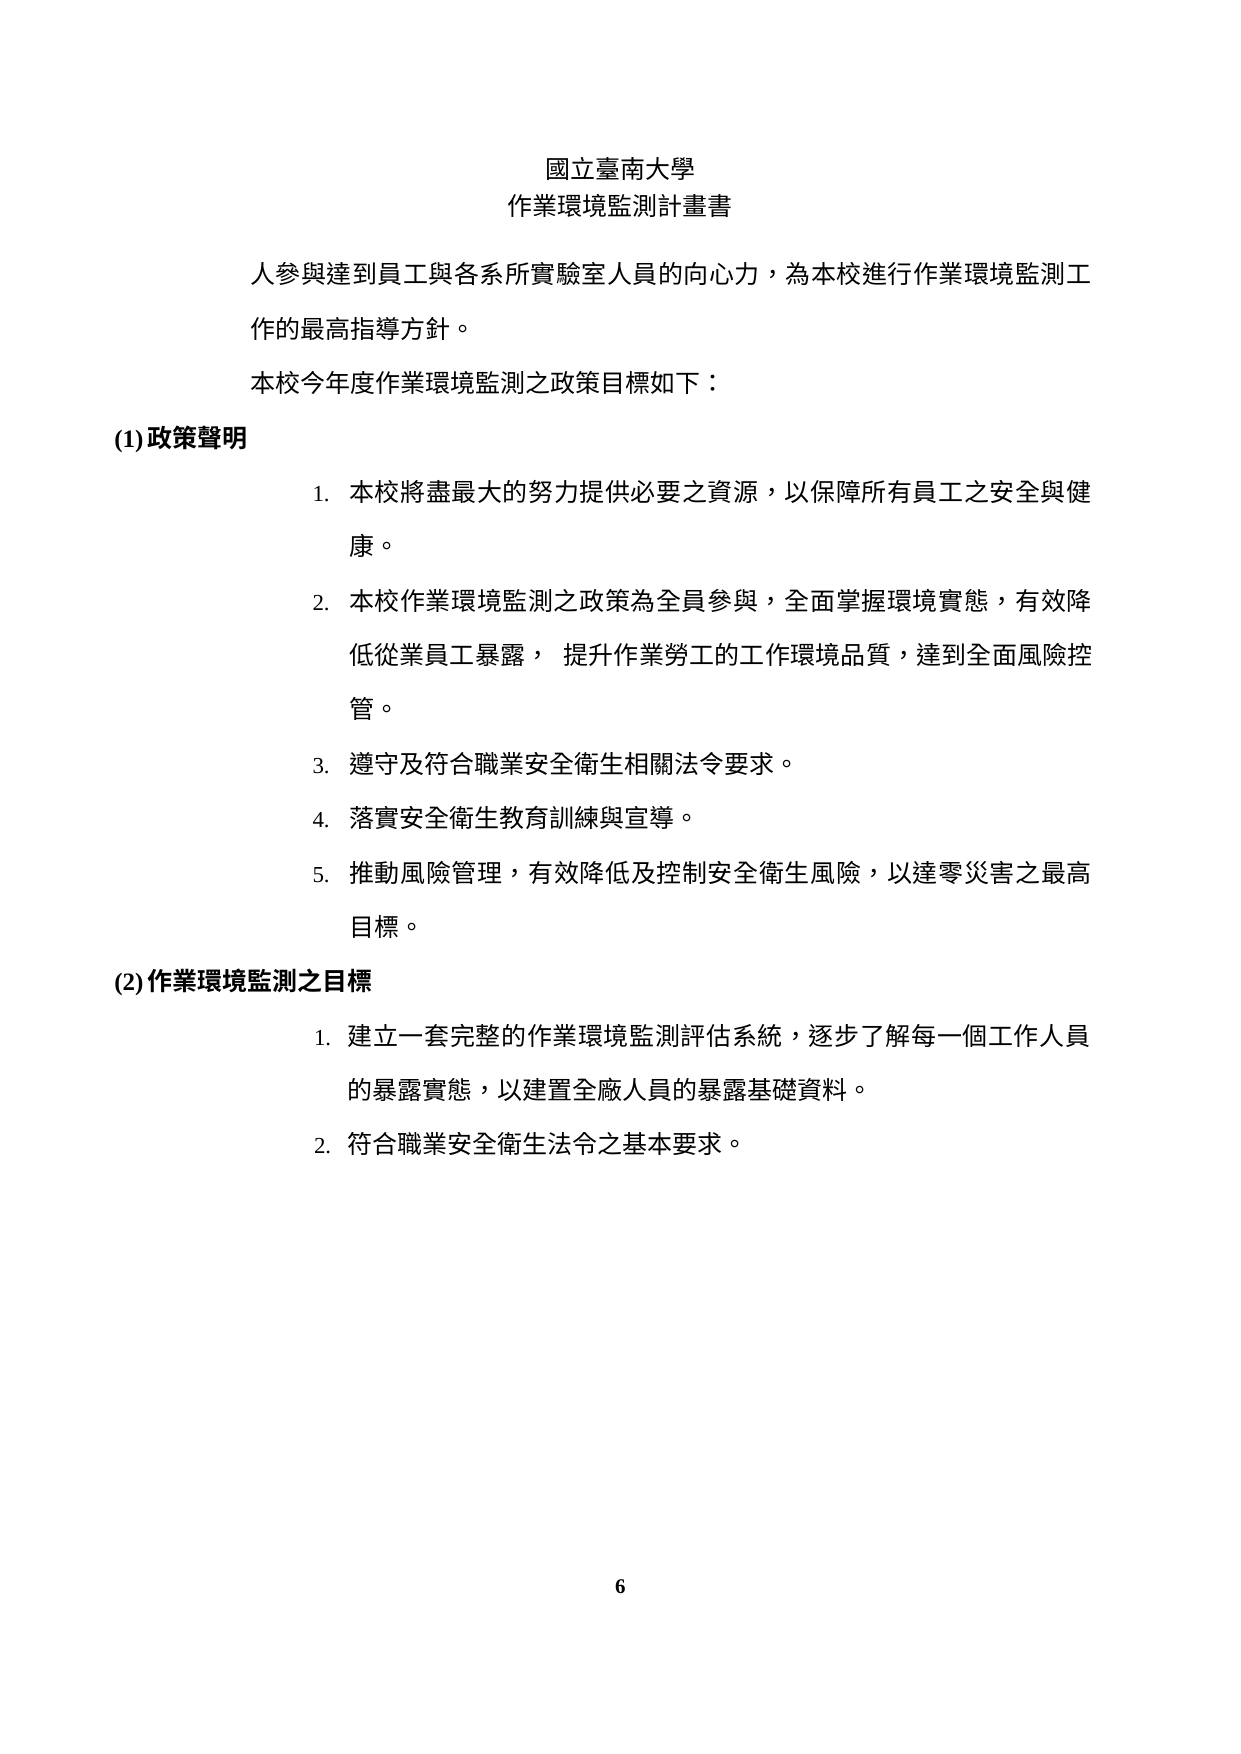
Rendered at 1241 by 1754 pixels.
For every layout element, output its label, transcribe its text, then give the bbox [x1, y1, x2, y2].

text 本校職業安全衛生管理擬定之相關環境監測政策如下聲明項目，除可以讓外界及員工了解本校維護實驗室與工作場所安全衛生的態度及誠意，且經由人人參與達到員工與各系所實驗室人員的向心力，為本校進行作業環境監測工作的最高指導方針。 [250, 255, 1092, 326]
list 政策聲明 [114, 418, 148, 454]
list 作業環境監測之目標 [114, 962, 148, 998]
